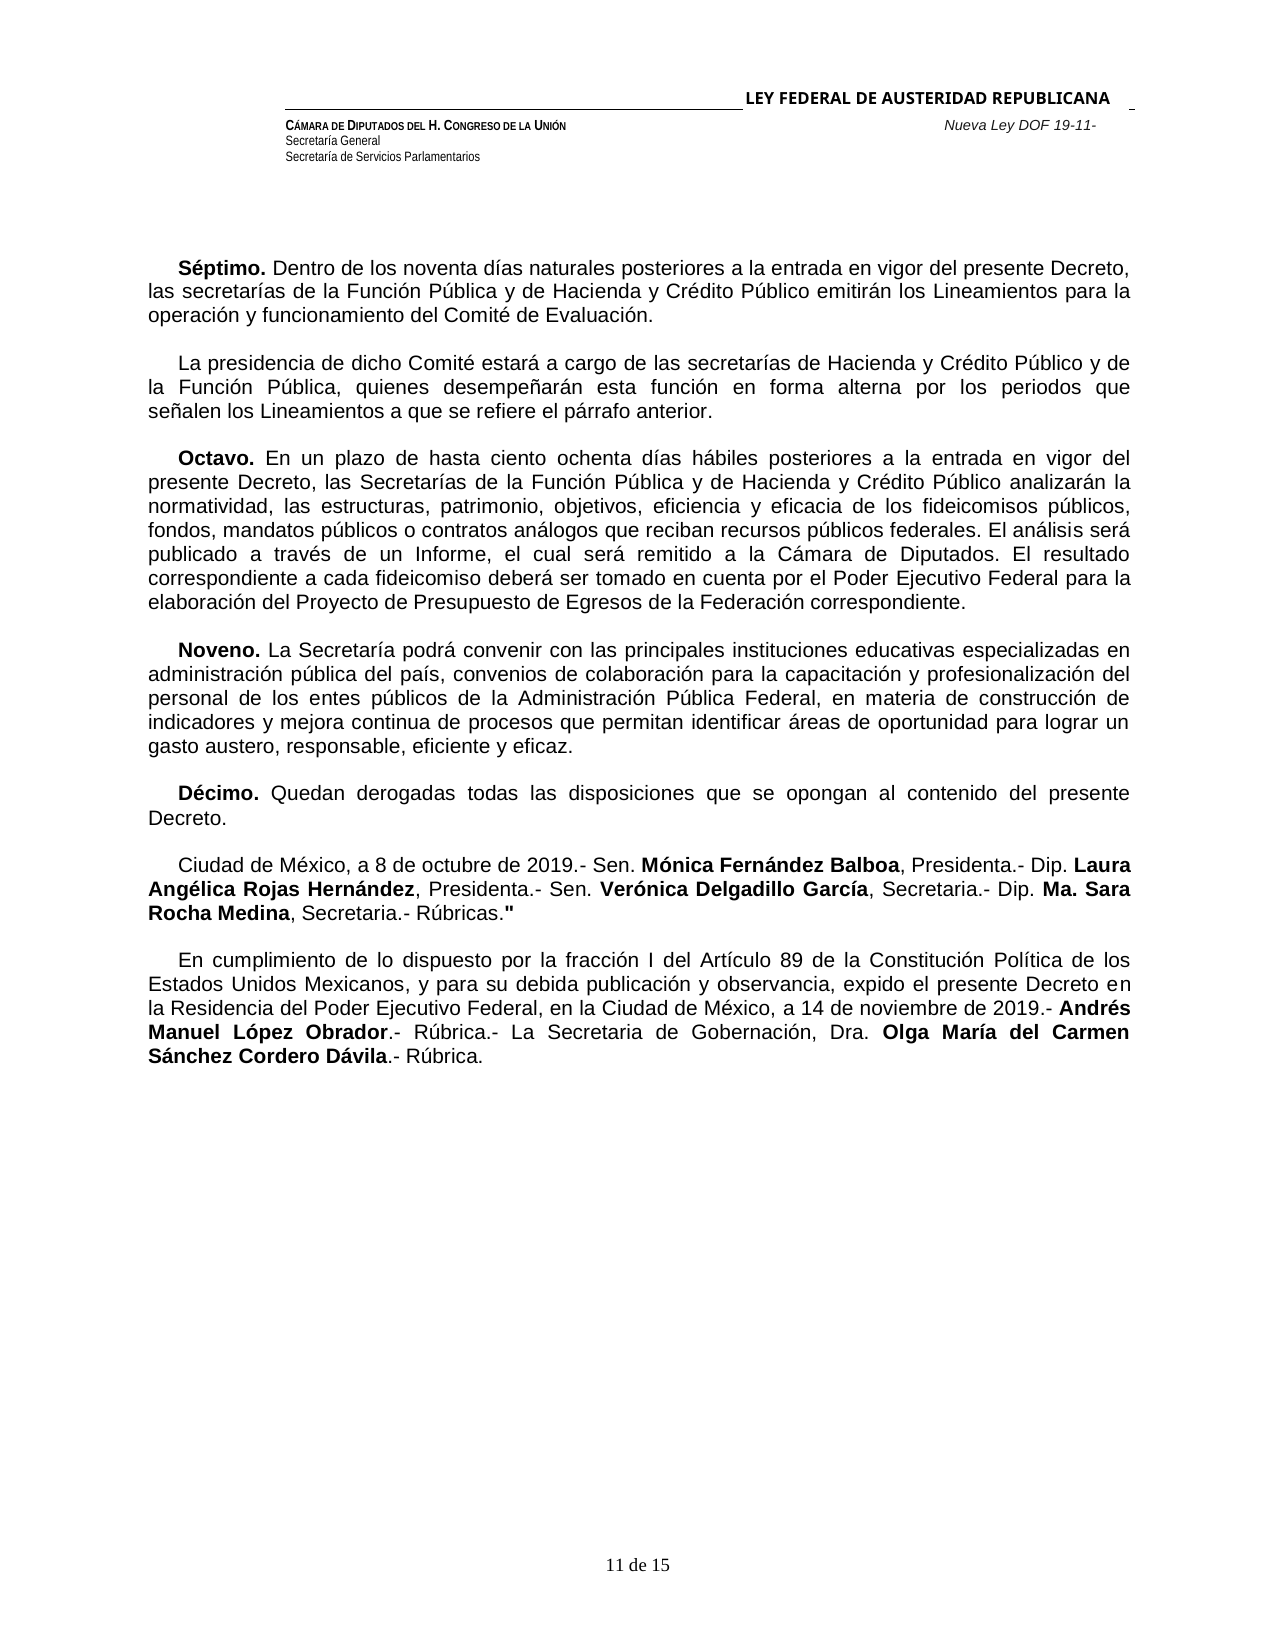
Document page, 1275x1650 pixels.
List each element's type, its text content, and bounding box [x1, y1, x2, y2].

text En cumplimiento de lo dispuesto por la fracción I del Artículo 89 de la Constitución Política de los Estados Unidos Mexicanos, y para su debida publicación y observancia, expido el presente Decreto en la Residencia del Poder Ejecutivo Federal, en la Ciudad de México, a 14 de noviembre de 2019.- Andrés Manuel López Obrador.- Rúbrica.- La Secretaria de Gobernación, Dra. Olga María del Carmen Sánchez Cordero Dávila.- Rúbrica. [148, 949, 1131, 1067]
text Noveno. La Secretaría podrá convenir con las principales instituciones educativas especializadas en administración pública del país, convenios de colaboración para la capacitación y profesionalización del personal de los entes públicos de la Administración Pública Federal, en materia de construcción de indicadores y mejora continua de procesos que permitan identificar áreas de oportunidad para lograr un gasto austero, responsable, eficiente y eficaz. [148, 638, 1130, 757]
text Decreto. [148, 806, 1148, 829]
text Ciudad de México, a 8 de octubre de 2019.- Sen. Mónica Fernández Balboa, Presidenta.- Dip. Laura Angélica Rojas Hernández, Presidenta.- Sen. Verónica Delgadillo García, Secretaria.- Dip. Ma. Sara Rocha Medina, Secretaria.- Rúbricas." [148, 853, 1131, 924]
text La presidencia de dicho Comité estará a cargo de las secretarías de Hacienda y Crédito Público y de la Función Pública, quienes desempeñarán esta función en forma alterna por los periodos que señalen los Lineamientos a que se refiere el párrafo anterior. [148, 351, 1130, 423]
text Séptimo. Dentro de los noventa días naturales posteriores a la entrada en vigor del presente Decreto, las secretarías de la Función Pública y de Hacienda y Crédito Público emitirán los Lineamientos para la operación y funcionamiento del Comité de Evaluación. [148, 255, 1130, 327]
text Octavo. En un plazo de hasta ciento ochenta días hábiles posteriores a la entrada en vigor del presente Decreto, las Secretarías de la Función Pública y de Hacienda y Crédito Público analizarán la normatividad, las estructuras, patrimonio, objetivos, eficiencia y eficacia de los fideicomisos públicos, fondos, mandatos públicos o contratos análogos que reciban recursos públicos federales. El análisis será publicado a través de un Informe, el cual será remitido a la Cámara de Diputados. El resultado correspondiente a cada fideicomiso deberá ser tomado en cuenta por el Poder Ejecutivo Federal para la elaboración del Proyecto de Presupuesto de Egresos de la Federación correspondiente. [148, 446, 1131, 614]
text Décimo. Quedan derogadas todas las disposiciones que se opongan al contenido del presente [178, 781, 1148, 805]
